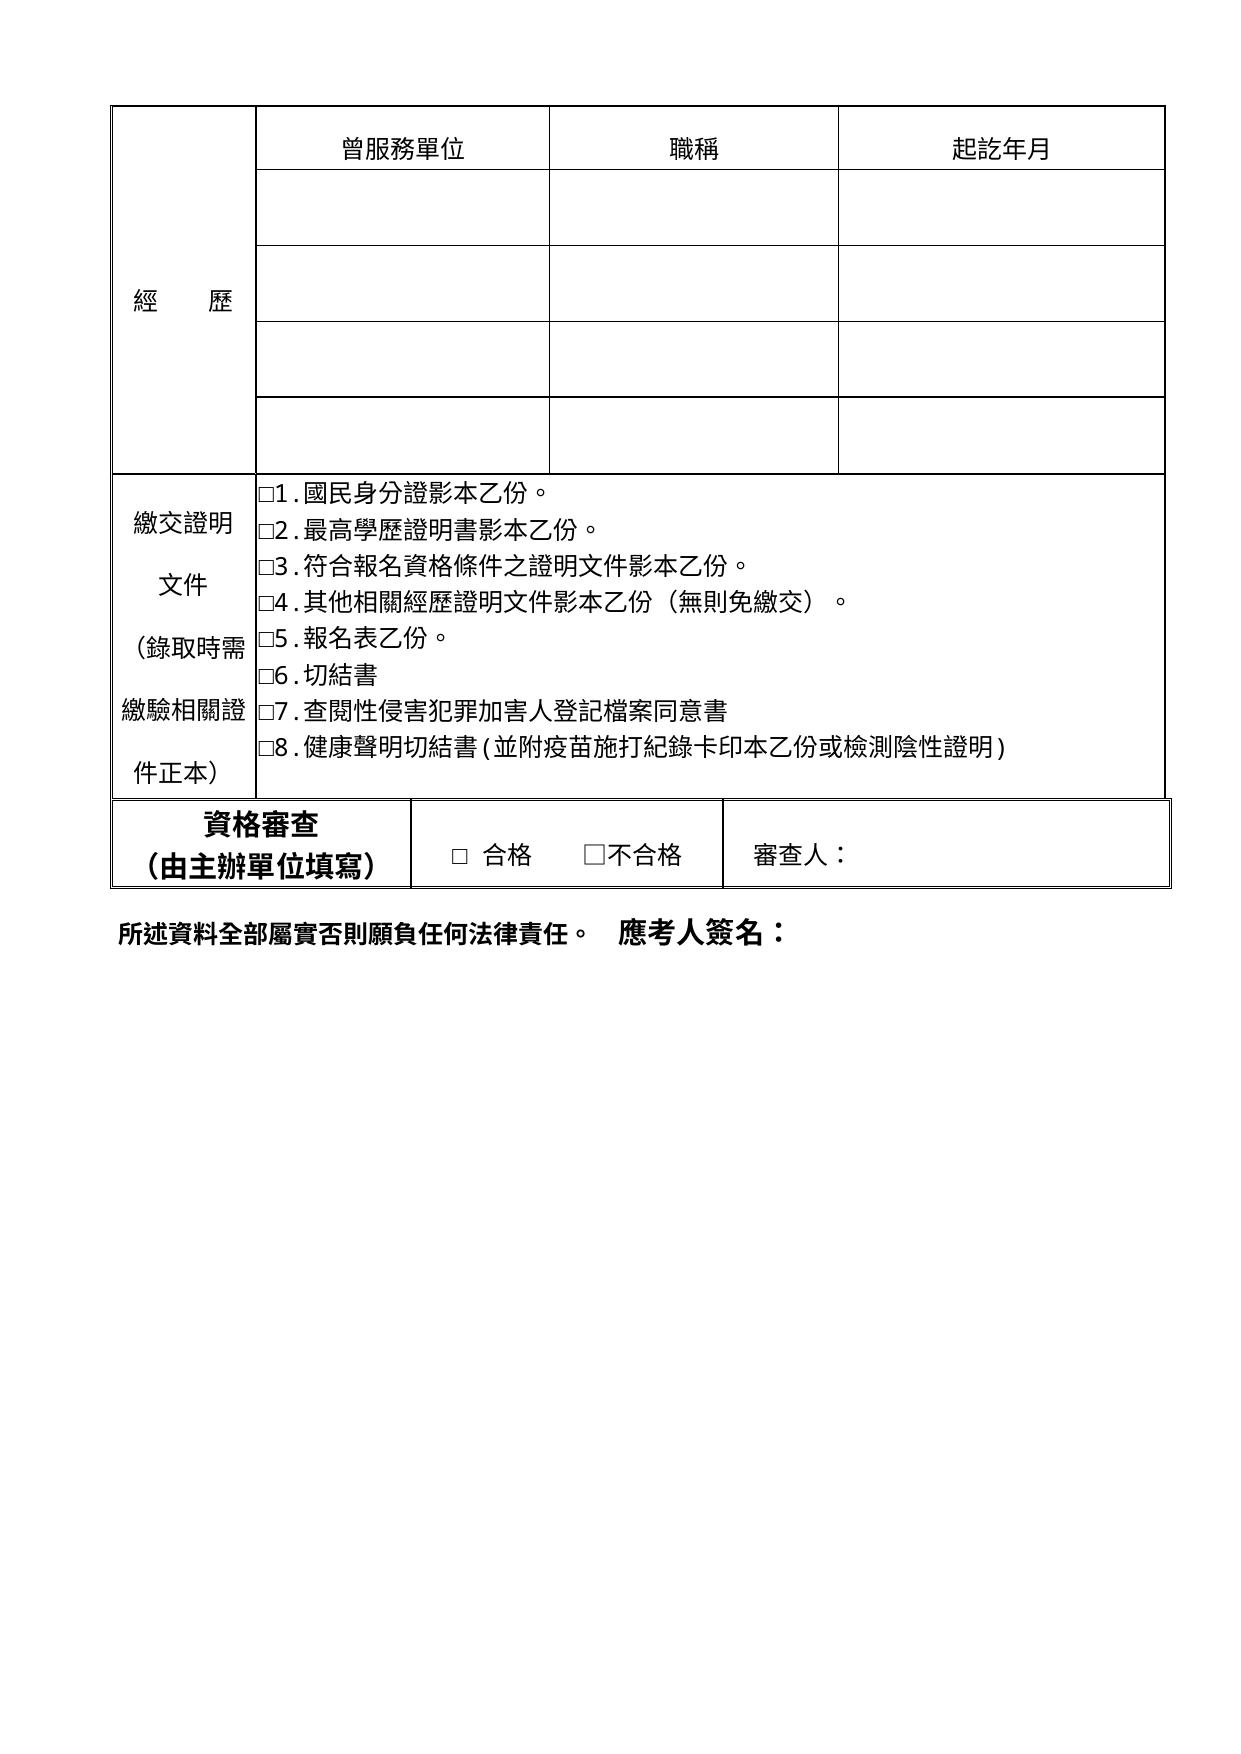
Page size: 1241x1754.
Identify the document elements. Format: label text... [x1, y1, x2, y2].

table_cell [839, 246, 1164, 321]
table_cell □ 合格 □不合格 [412, 801, 722, 886]
table_cell [1166, 245, 1170, 321]
table_cell [1166, 396, 1170, 472]
table_cell [550, 246, 838, 321]
table_cell [550, 322, 838, 396]
table_cell [550, 170, 838, 244]
table_cell [1166, 169, 1170, 244]
table_cell 繳交證明 文件 （錄取時需繳驗相關證件正本） [113, 475, 255, 798]
table_cell 起訖年月 [839, 107, 1164, 169]
table_cell [839, 322, 1164, 396]
table_cell 資格審查 （由主辦單位填寫） [113, 801, 410, 886]
table_cell 審查人： [724, 801, 1169, 886]
table_cell [1166, 105, 1170, 169]
table_cell [257, 170, 549, 244]
text 所述資料全部屬實否則願負任何法律責任。 應考人簽名： [118, 889, 1163, 951]
table_cell [257, 398, 549, 472]
table_cell [839, 170, 1164, 244]
table_cell □1.國民身分證影本乙份。 □2.最高學歷證明書影本乙份。 □3.符合報名資格條件之證明文件影本乙份。 □4.其他相關經歷證明文件影本乙份（無則免繳交）。 □5.報名表乙份。 □6.切結書 □7.查閱性侵害犯罪加害人登記檔案同意書 □8.健康聲明切結書(並附疫苗施打紀錄卡印本乙份或檢測陰性證明) [257, 475, 1164, 798]
table_cell [257, 246, 549, 321]
table_cell [839, 398, 1164, 472]
table_cell [1166, 473, 1170, 798]
table_cell [550, 398, 838, 472]
table_cell [257, 322, 549, 396]
table_cell 職稱 [550, 107, 838, 169]
table_cell [1166, 321, 1170, 396]
table_cell 曾服務單位 [257, 107, 549, 169]
table_cell 經 歷 [113, 107, 255, 472]
